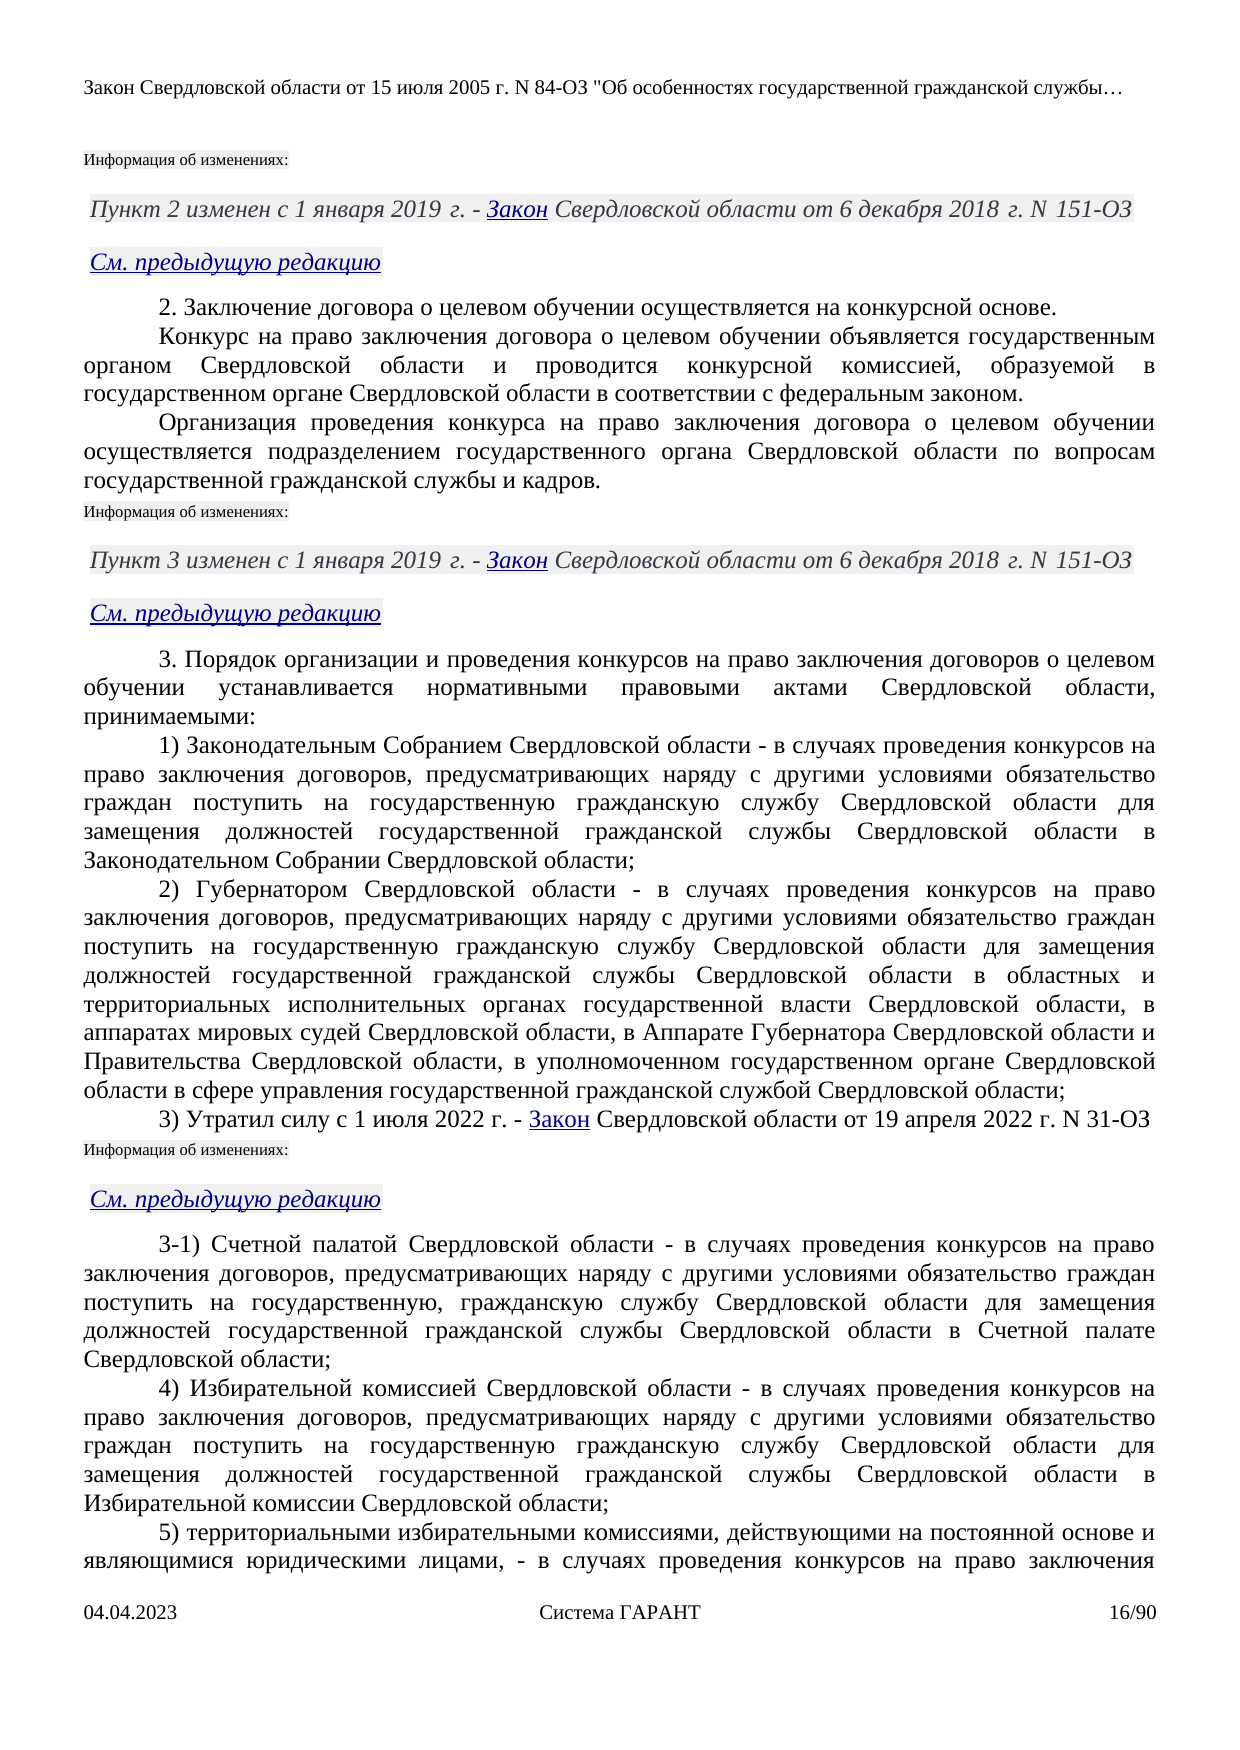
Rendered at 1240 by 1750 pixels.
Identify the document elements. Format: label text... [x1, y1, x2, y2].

text См. предыдущую редакцию [83, 598, 1156, 627]
text 3. Порядок организации и проведения конкурсов на право заключения договоров о целевом обучении устанавливается нормативными правовыми актами Свердловской области, принимаемыми: [83, 644, 1156, 730]
text 4) Избирательной комиссией Свердловской области - в случаях проведения конкурсов на право заключения договоров, предусматривающих наряду с другими условиями обязательство граждан поступить на государственную гражданскую службу Свердловской области для замещения должностей государственной гражданской службы Свердловской области в Избирательной комиссии Свердловской области; [83, 1373, 1156, 1517]
text 3) Утратил силу с 1 июля 2022 г. - Закон Свердловской области от 19 апреля 2022 г. N 31-ОЗ [83, 1104, 1156, 1132]
text Информация об изменениях: [83, 150, 1156, 169]
text Информация об изменениях: [83, 1140, 1156, 1159]
text 2. Заключение договора о целевом обучении осуществляется на конкурсной основе. [83, 292, 1156, 321]
text См. предыдущую редакцию [83, 247, 1156, 276]
text Информация об изменениях: [83, 501, 1156, 521]
text Организация проведения конкурса на право заключения договора о целевом обучении осуществляется подразделением государственного органа Свердловской области по вопросам государственной гражданской службы и кадров. [83, 407, 1156, 493]
text Конкурс на право заключения договора о целевом обучении объявляется государственным органом Свердловской области и проводится конкурсной комиссией, образуемой в государственном органе Свердловской области в соответствии с федеральным законом. [83, 321, 1156, 407]
text 1) Законодательным Собранием Свердловской области - в случаях проведения конкурсов на право заключения договоров, предусматривающих наряду с другими условиями обязательство граждан поступить на государственную гражданскую службу Свердловской области для замещения должностей государственной гражданской службы Свердловской области в Законодательном Собрании Свердловской области; [83, 730, 1156, 874]
text 2) Губернатором Свердловской области - в случаях проведения конкурсов на право заключения договоров, предусматривающих наряду с другими условиями обязательство граждан поступить на государственную гражданскую службу Свердловской области для замещения должностей государственной гражданской службы Свердловской области в областных и территориальных исполнительных органах государственной власти Свердловской области, в аппаратах мировых судей Свердловской области, в Аппарате Губернатора Свердловской области и Правительства Свердловской области, в уполномоченном государственном органе Свердловской области в сфере управления государственной гражданской службой Свердловской области; [83, 874, 1156, 1104]
text См. предыдущую редакцию [83, 1184, 1156, 1213]
text 3-1) Счетной палатой Свердловской области - в случаях проведения конкурсов на право заключения договоров, предусматривающих наряду с другими условиями обязательство граждан поступить на государственную, гражданскую службу Свердловской области для замещения должностей государственной гражданской службы Свердловской области в Счетной палате Свердловской области; [83, 1229, 1156, 1373]
text Пункт 3 изменен с 1 января 2019 г. - Закон Свердловской области от 6 декабря 2018 г. N 151-ОЗ [83, 545, 1156, 574]
text 5) территориальными избирательными комиссиями, действующими на постоянной основе и являющимися юридическими лицами, - в случаях проведения конкурсов на право заключения [83, 1517, 1156, 1574]
text Пункт 2 изменен с 1 января 2019 г. - Закон Свердловской области от 6 декабря 2018 г. N 151-ОЗ [83, 194, 1156, 222]
